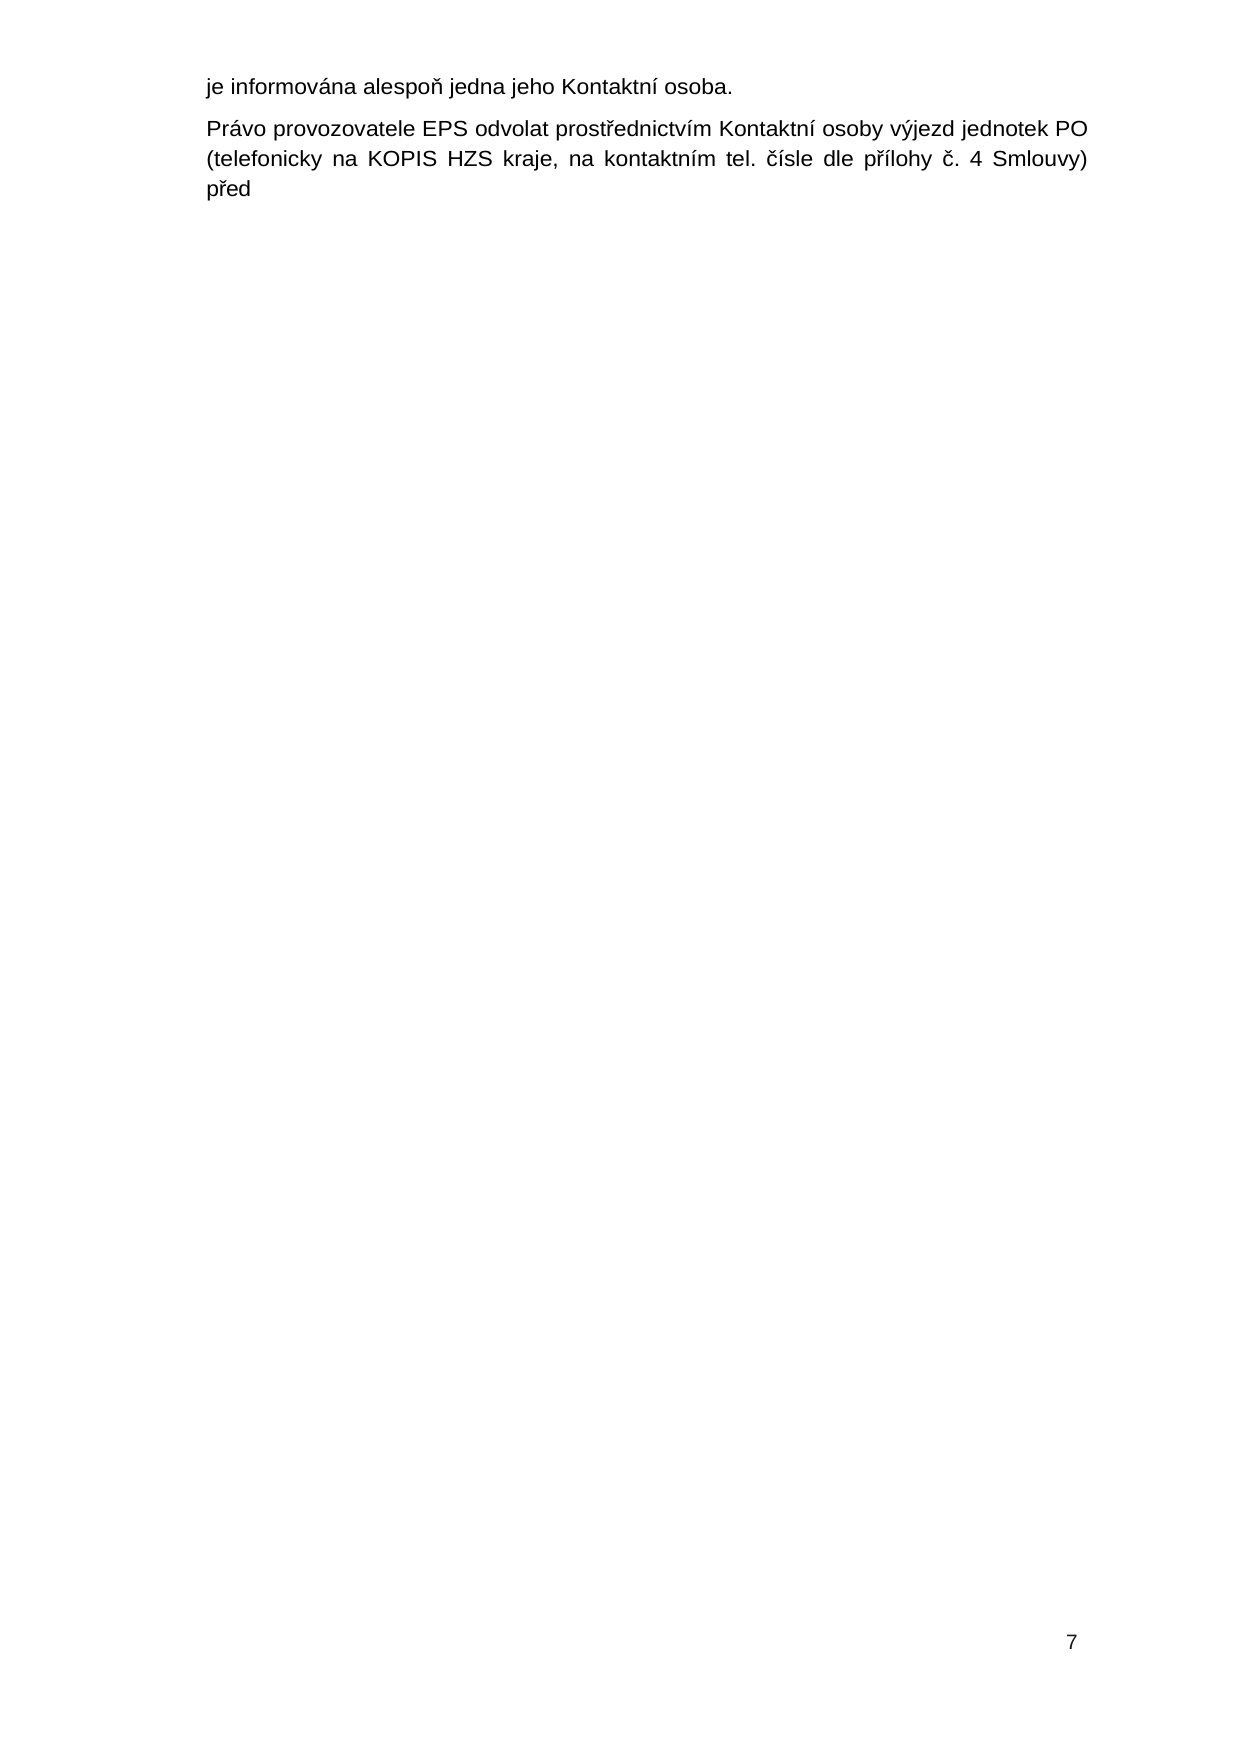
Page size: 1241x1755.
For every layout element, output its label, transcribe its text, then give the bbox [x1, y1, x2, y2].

text Právo provozovatele EPS odvolat prostřednictvím Kontaktní osoby výjezd jednotek PO (telefonicky na KOPIS HZS kraje, na kontaktním tel. čísle dle přílohy č. 4 Smlouvy) před [206, 116, 1088, 201]
text je informována alespoň jedna jeho Kontaktní osoba. [206, 74, 1089, 99]
